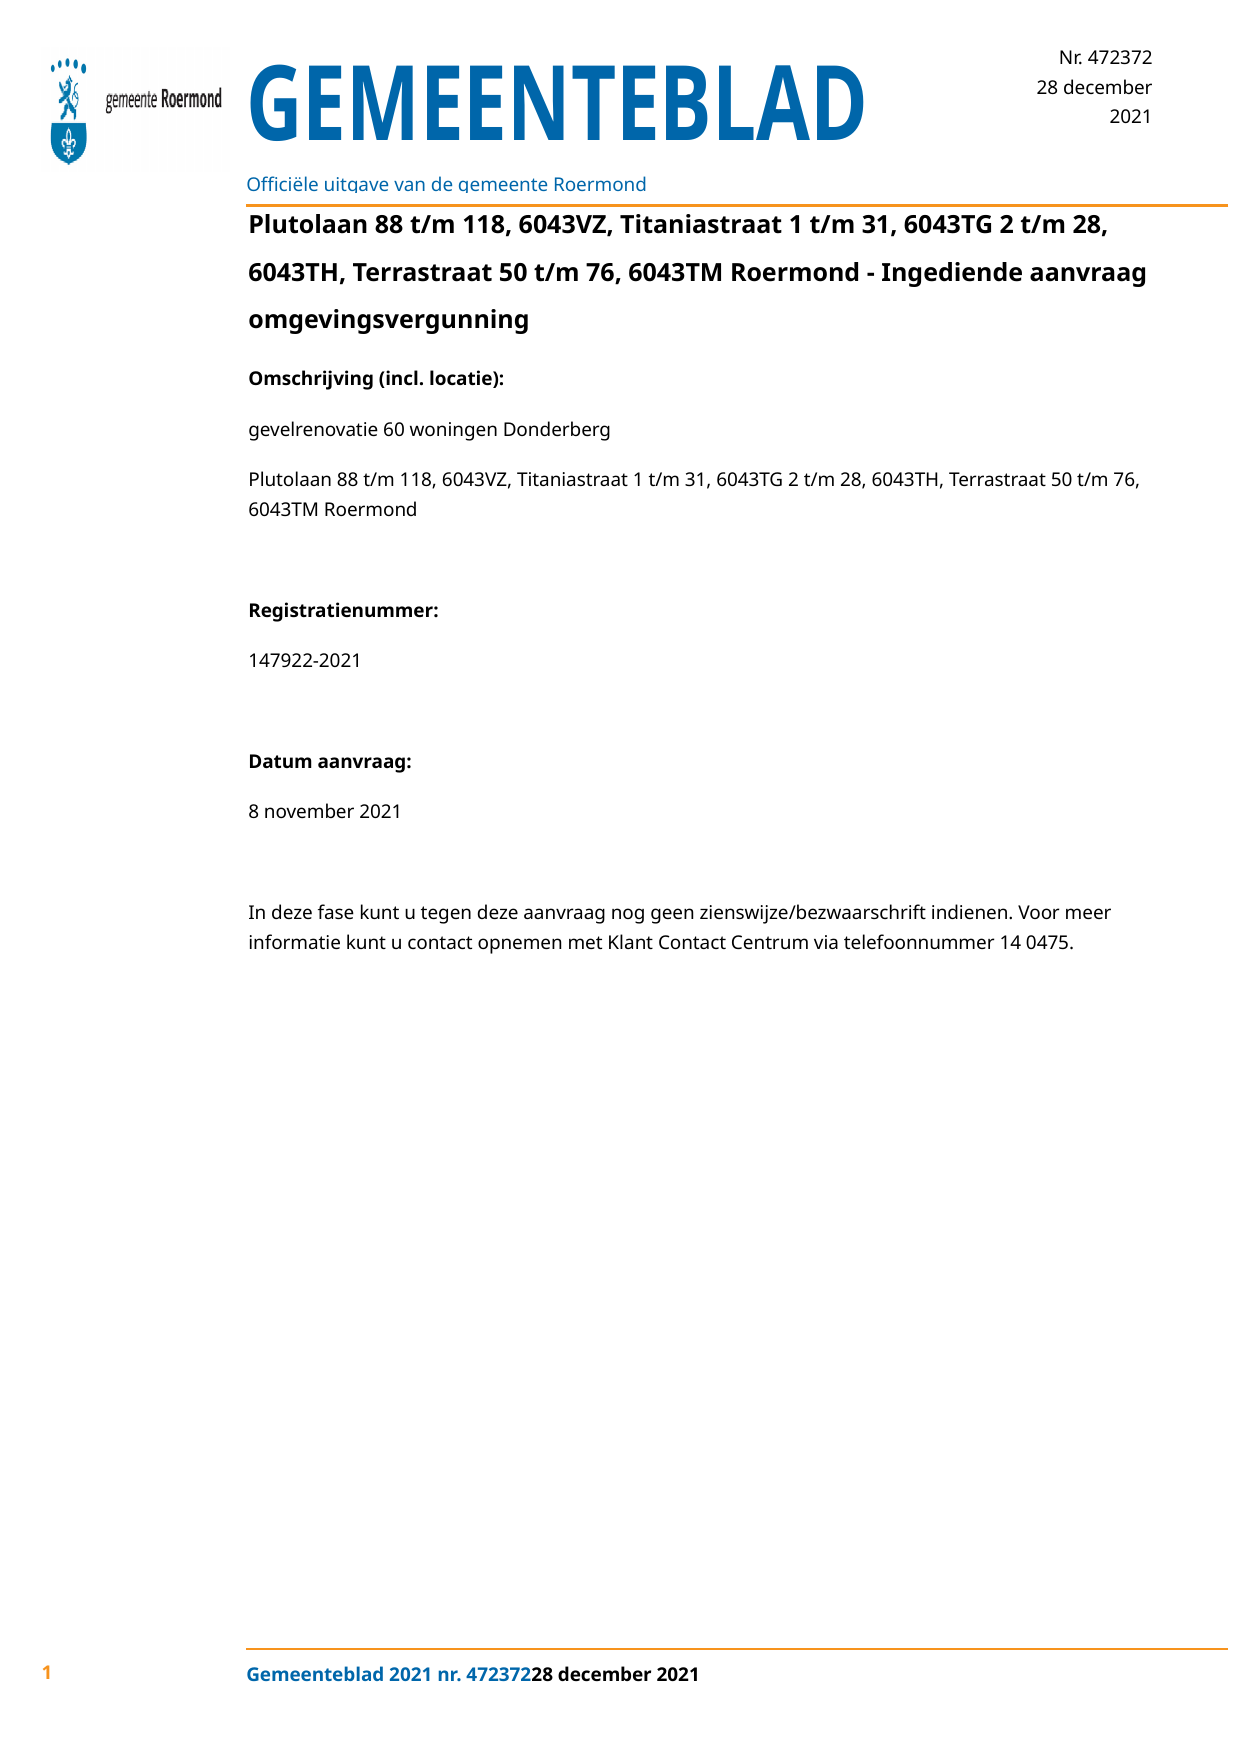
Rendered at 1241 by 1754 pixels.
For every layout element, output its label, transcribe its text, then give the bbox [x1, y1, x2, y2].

text Omschrijving (incl. locatie): [248, 366, 1152, 391]
text Plutolaan 88 t/m 118, 6043VZ, Titaniastraat 1 t/m 31, 6043TG 2 t/m 28, 6043TH, Terrastraat 50 t/m 76, 6043TM Roermond [248, 466, 1152, 522]
text 8 november 2021 [248, 798, 1152, 824]
text gevelrenovatie 60 woningen Donderberg [248, 416, 1152, 442]
text 147922-2021 [248, 647, 1152, 673]
text Plutolaan 88 t/m 118, 6043VZ, Titaniastraat 1 t/m 31, 6043TG 2 t/m 28, 6043TH, Terrastraat 50 t/m 76, 6043TM Roermond - Ingediende aanvraag omgevingsvergunning [248, 207, 1152, 336]
text In deze fase kunt u tegen deze aanvraag nog geen zienswijze/bezwaarschrift indienen. Voor meer informatie kunt u contact opnemen met Klant Contact Centrum via telefoonnummer 14 0475. [248, 899, 1152, 954]
picture [41, 47, 231, 172]
text Datum aanvraag: [248, 748, 1152, 774]
text Registratienummer: [248, 597, 1152, 622]
